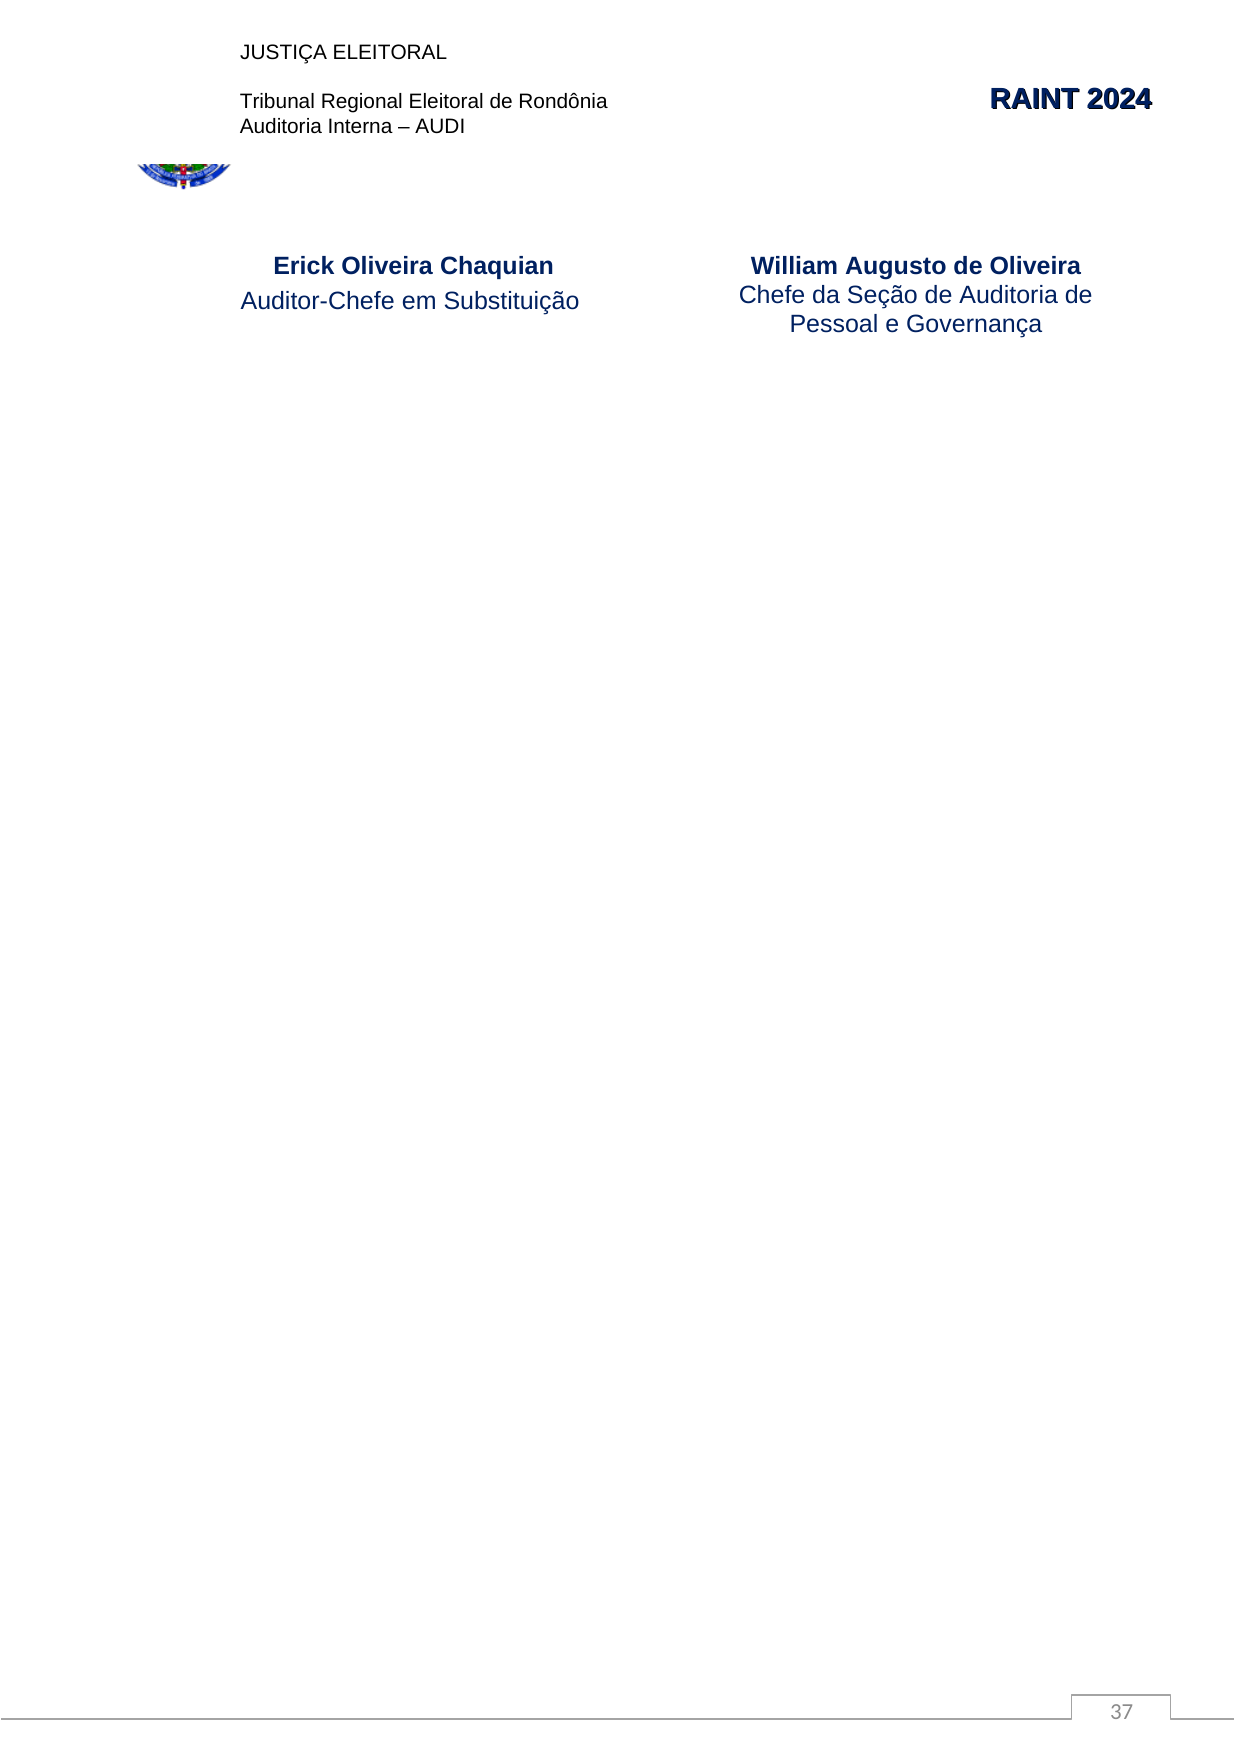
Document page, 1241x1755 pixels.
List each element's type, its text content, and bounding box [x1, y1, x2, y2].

table_header Erick Oliveira Chaquian Auditor-Chefe em Substituição [190, 251, 670, 366]
table_cell [190, 366, 670, 625]
table_header William Augusto de Oliveira Chefe da Seção de Auditoria de Pessoal e Governança [670, 251, 1159, 366]
table_cell [190, 625, 1159, 799]
table_cell [670, 366, 1159, 625]
